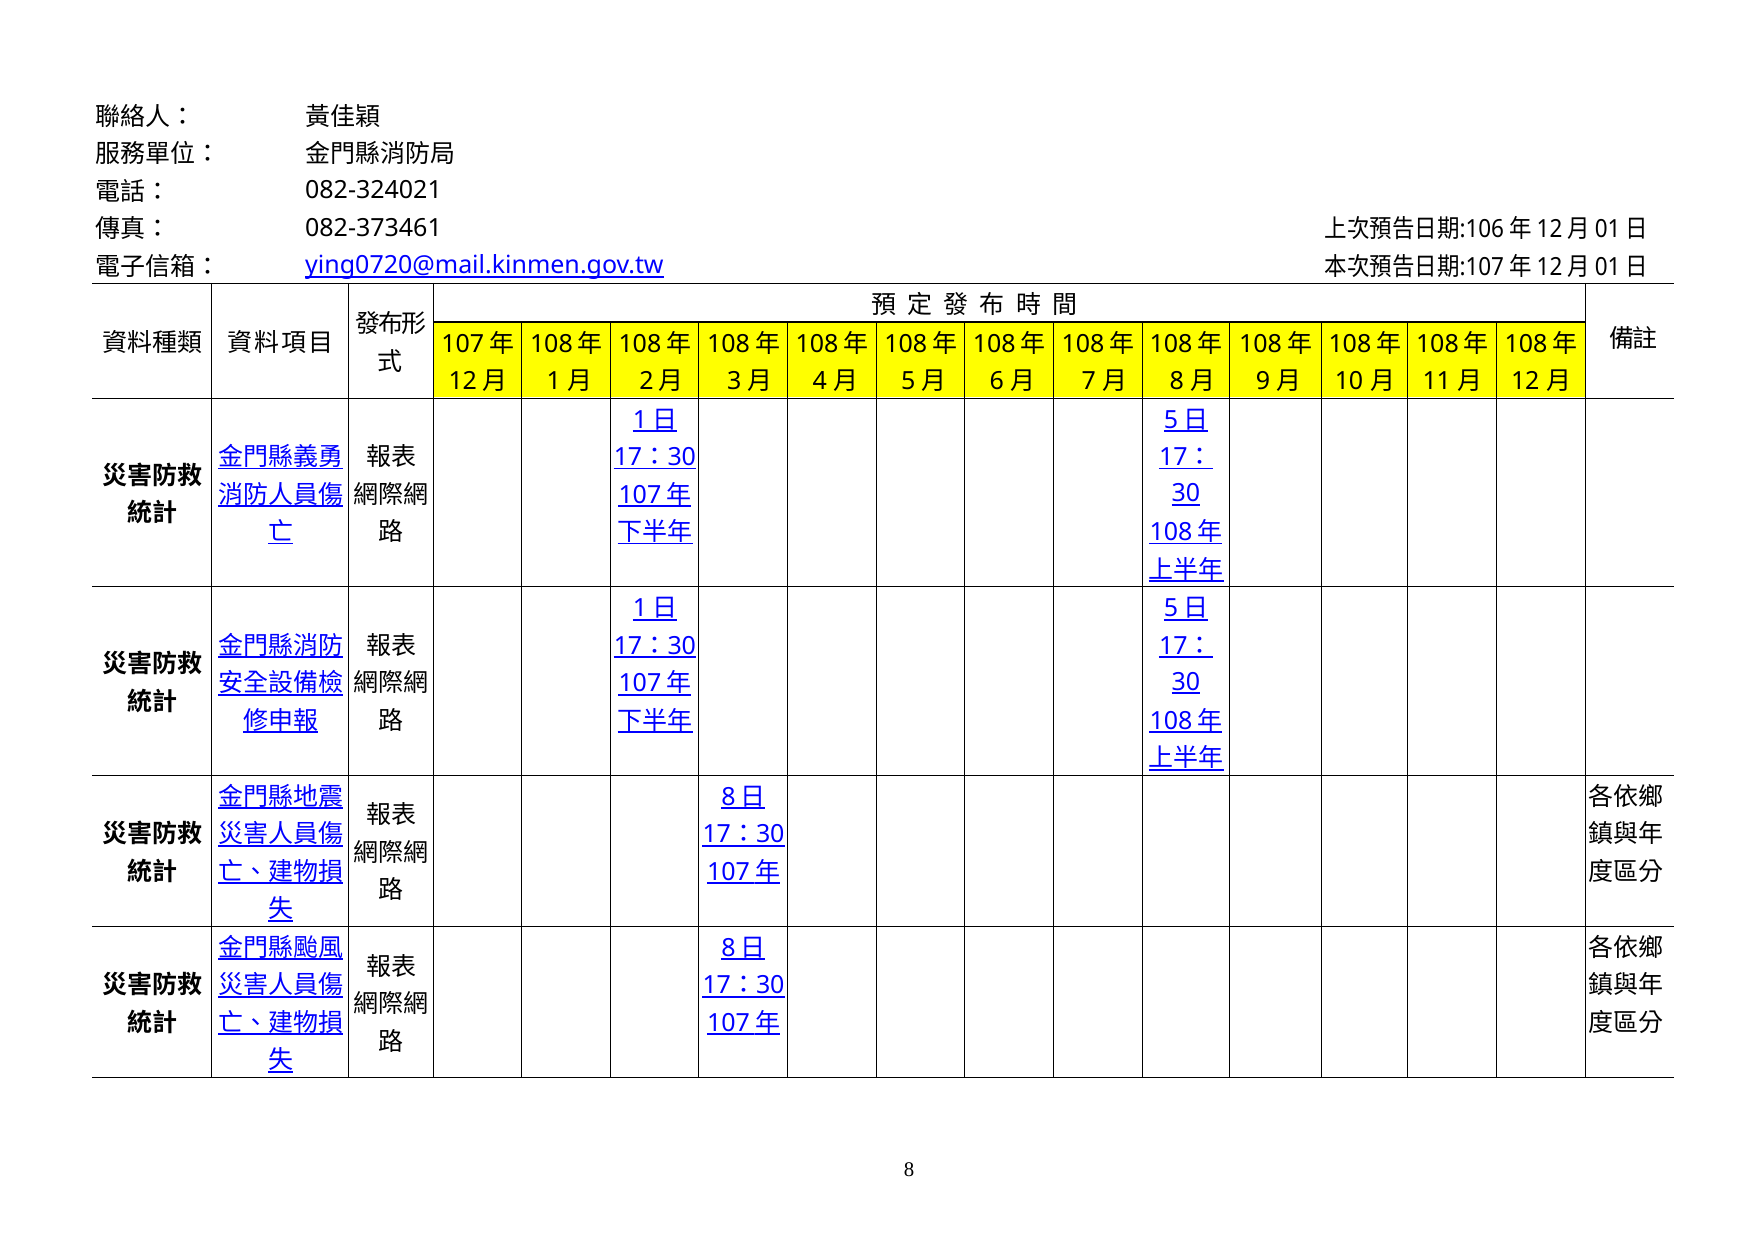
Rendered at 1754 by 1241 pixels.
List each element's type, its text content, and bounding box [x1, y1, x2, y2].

table_cell 5日 17：30 108年上半年 [1143, 399, 1229, 586]
table_cell 報表 網際網路 [349, 587, 433, 774]
table_cell 金門縣義勇消防人員傷亡 [212, 399, 348, 586]
table_cell 金門縣颱風災害人員傷亡、建物損失 [212, 927, 348, 1077]
table_cell 108年 12 月 [1497, 323, 1585, 397]
table_cell 108年 1 月 [522, 323, 610, 397]
table_cell 108年 11 月 [1408, 323, 1496, 397]
table_cell [1229, 245, 1321, 283]
table_header 黃佳穎 [302, 95, 1413, 133]
table_cell [1045, 208, 1137, 245]
table_cell 備註 [1586, 284, 1674, 397]
table_cell [1054, 927, 1142, 1077]
table_cell [1230, 399, 1321, 586]
table_cell [788, 587, 876, 774]
table_cell ying0720@mail.kinmen.gov.tw [302, 245, 861, 283]
table_cell [212, 208, 302, 245]
table_cell [1322, 587, 1407, 774]
table_cell [1408, 399, 1496, 586]
table_cell 金門縣消防局 [302, 133, 1413, 170]
table_cell [434, 776, 521, 926]
table_cell [1322, 927, 1407, 1077]
table_cell 108年 6 月 [965, 323, 1053, 397]
table_cell [1408, 776, 1496, 926]
table_cell 災害防救統計 [92, 776, 211, 926]
table_cell [965, 776, 1053, 926]
table_cell [953, 245, 1045, 283]
table_cell [434, 399, 521, 586]
table_cell 資料項目 [212, 284, 348, 397]
table_cell [1586, 587, 1674, 774]
table_cell [953, 208, 1045, 245]
table_cell [1143, 776, 1229, 926]
table_cell 電子信箱： [92, 245, 302, 283]
table_cell [861, 170, 1413, 208]
table_cell 本次預告日期:107年12月01日 [1321, 245, 1674, 283]
table_cell [1408, 927, 1496, 1077]
table_cell 上次預告日期:106年12月01日 [1321, 208, 1674, 245]
table_cell 金門縣地震災害人員傷亡、建物損失 [212, 776, 348, 926]
table_cell [1230, 587, 1321, 774]
table_cell [965, 927, 1053, 1077]
table_cell [788, 776, 876, 926]
table_cell 8日 17：30 107年 [699, 776, 787, 926]
table_cell 108年 5 月 [877, 323, 964, 397]
table_cell [1414, 133, 1674, 170]
table_cell [1230, 927, 1321, 1077]
table_cell 資料種類 [92, 284, 211, 397]
table_cell [699, 399, 787, 586]
table_cell [861, 245, 953, 283]
table_cell 108年 4 月 [788, 323, 876, 397]
table_cell [1143, 927, 1229, 1077]
table_cell 災害防救統計 [92, 927, 211, 1077]
table_cell 報表 網際網路 [349, 776, 433, 926]
table_cell [1497, 587, 1585, 774]
table_cell [788, 399, 876, 586]
table_cell 108年 3 月 [699, 323, 787, 397]
table_cell [861, 208, 953, 245]
table_cell [1230, 776, 1321, 926]
table_cell [1414, 170, 1674, 208]
table_cell 服務單位： [92, 133, 302, 170]
table_cell 各依鄉鎮與年度區分 [1586, 927, 1674, 1077]
table_cell [1054, 776, 1142, 926]
table_cell [788, 927, 876, 1077]
table_cell [965, 399, 1053, 586]
table_cell [877, 587, 964, 774]
table_cell 1日 17：30 107年下半年 [611, 399, 698, 586]
table_cell [1497, 399, 1585, 586]
table_cell [965, 587, 1053, 774]
table_cell 1日 17：30 107年下半年 [611, 587, 698, 774]
table_cell 金門縣消防安全設備檢修申報 [212, 587, 348, 774]
table_cell 發布形式 [349, 284, 433, 397]
table_cell [1054, 587, 1142, 774]
table_cell [1322, 399, 1407, 586]
table_cell 108年 2月 [611, 323, 698, 397]
table_cell [1229, 208, 1321, 245]
table_cell [877, 927, 964, 1077]
table_cell [1586, 399, 1674, 586]
table_cell 各依鄉鎮與年度區分 [1586, 776, 1674, 926]
table_cell 傳真： [92, 208, 212, 245]
table_cell [522, 776, 610, 926]
table_cell [1054, 399, 1142, 586]
table_cell [434, 587, 521, 774]
table_cell 108年 10 月 [1322, 323, 1407, 397]
table_cell 5日 17：30 108年上半年 [1143, 587, 1229, 774]
table_cell 8日 17：30 107年 [699, 927, 787, 1077]
table_cell [1408, 587, 1496, 774]
table_cell [611, 776, 698, 926]
table_cell [1137, 208, 1229, 245]
table_cell 災害防救統計 [92, 399, 211, 586]
table_cell [699, 587, 787, 774]
table_cell [877, 776, 964, 926]
table_cell [611, 927, 698, 1077]
table_cell [877, 399, 964, 586]
table_cell 107年 12月 [434, 323, 521, 397]
table_header [212, 95, 302, 133]
table_cell 災害防救統計 [92, 587, 211, 774]
table_cell 108年 7 月 [1054, 323, 1142, 397]
table_cell [1322, 776, 1407, 926]
table_cell 082-373461 [302, 208, 861, 245]
table_cell [1045, 245, 1137, 283]
table_cell [212, 170, 302, 208]
table_cell [1137, 245, 1229, 283]
table_cell 108年 9 月 [1230, 323, 1321, 397]
table_cell 預 定 發 布 時 間 [434, 284, 1585, 321]
table_cell 108年 8 月 [1143, 323, 1229, 397]
table_cell 報表 網際網路 [349, 927, 433, 1077]
table_cell [1497, 927, 1585, 1077]
table_header 聯絡人： [92, 95, 212, 133]
table_cell 電話： [92, 170, 212, 208]
table_cell [522, 927, 610, 1077]
table_cell 082-324021 [302, 170, 861, 208]
table_cell 報表 網際網路 [349, 399, 433, 586]
table_cell [1497, 776, 1585, 926]
table_header [1414, 95, 1674, 133]
table_cell [522, 587, 610, 774]
table_cell [434, 927, 521, 1077]
table_cell [522, 399, 610, 586]
